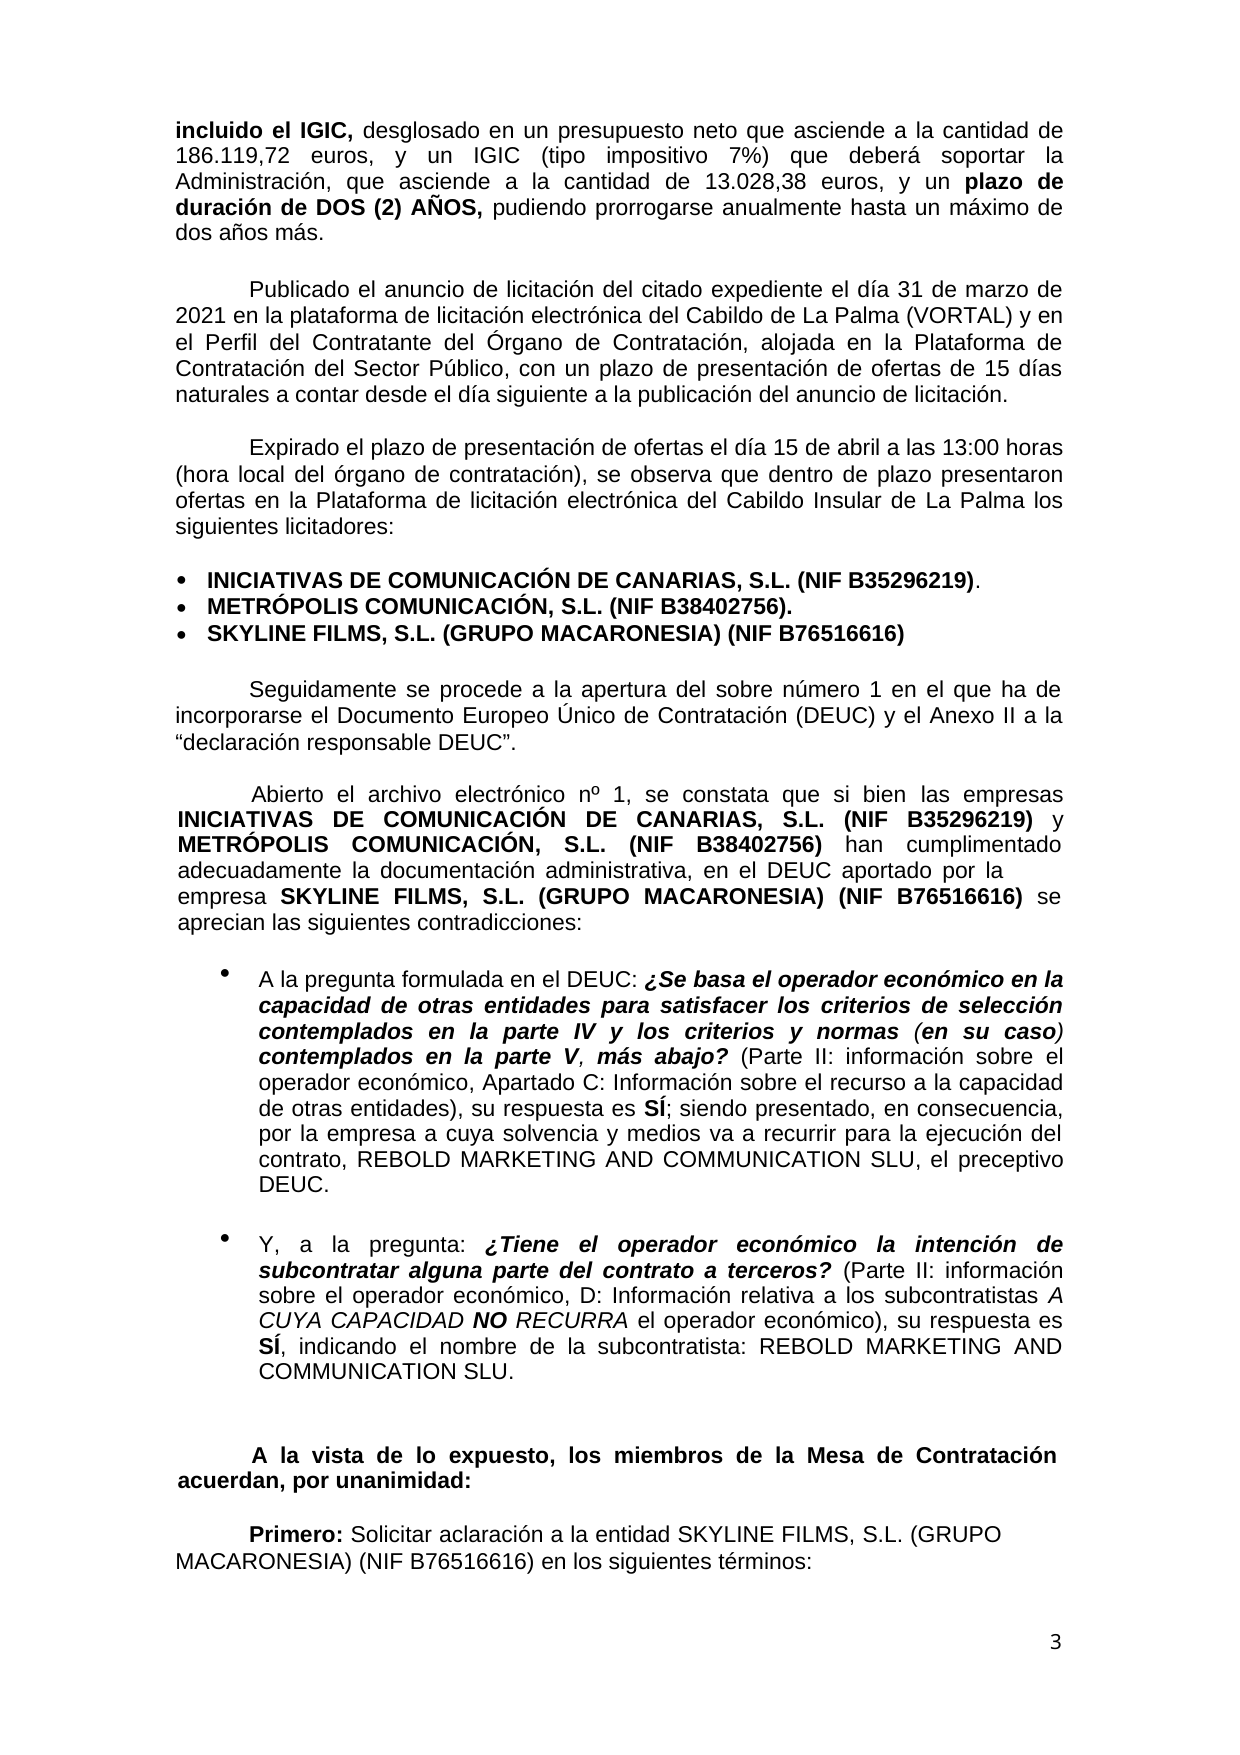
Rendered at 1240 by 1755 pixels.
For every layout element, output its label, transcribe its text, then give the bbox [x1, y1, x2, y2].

text  [177, 622, 190, 649]
text Abierto el archivo electrónico nº 1, se constata que si bien las empresas INICIATIVAS DE COMUNICACIÓN DE CANARIAS, S.L. (NIF B35296219) y METRÓPOLIS COMUNICACIÓN, S.L. (NIF B38402756) han cumplimentado [177, 782, 1064, 857]
text Seguidamente se procede a la apertura del sobre número 1 en el que ha de incorporarse el Documento Europeo Único de Contratación (DEUC) y el Anexo II a la “declaración responsable DEUC”. [175, 676, 1063, 755]
text Primero: Solicitar aclaración a la entidad SKYLINE FILMS, S.L. (GRUPO MACARONESIA) (NIF B76516616) en los siguientes términos: [175, 1521, 1065, 1574]
text aprecian las siguientes contradicciones: [177, 909, 1066, 935]
text A la pregunta formulada en el DEUC: ¿Se basa el operador económico en la capacidad de otras entidades para satisfacer los criterios de selección contemplados en la parte IV y los criterios y normas (en su caso) contemplados en la parte V, más abajo? (Parte II: información sobre el operador económico, Apartado C: Información sobre el recurso a la capacidad de otras entidades), su respuesta es SÍ; siendo presentado, en consecuencia, por la empresa a cuya solvencia y medios va a recurrir para la ejecución del contrato, REBOLD MARKETING AND COMMUNICATION SLU, el preceptivo DEUC. [258, 967, 1063, 1198]
text 3 [1050, 1627, 1065, 1654]
text Publicado el anuncio de licitación del citado expediente el día 31 de marzo de 2021 en la plataforma de licitación electrónica del Cabildo de La Palma (VORTAL) y en el Perfil del Contratante del Órgano de Contratación, alojada en la Plataforma de Contratación del Sector Público, con un plazo de presentación de ofertas de 15 días naturales a contar desde el día siguiente a la publicación del anuncio de licitación. [175, 276, 1063, 408]
text adecuadamente la documentación administrativa, en el DEUC aportado por la empresa SKYLINE FILMS, S.L. (GRUPO MACARONESIA) (NIF B76516616) se [177, 858, 1066, 909]
text  [221, 966, 233, 987]
text Expirado el plazo de presentación de ofertas el día 15 de abril a las 13:00 horas (hora local del órgano de contratación), se observa que dentro de plazo presentaron ofertas en la Plataforma de licitación electrónica del Cabildo Insular de La Palma los siguientes licitadores: [175, 434, 1064, 540]
text  [177, 566, 190, 594]
text incluido el IGIC, desglosado en un presupuesto neto que asciende a la cantidad de 186.119,72 euros, y un IGIC (tipo impositivo 7%) que deberá soportar la Administración, que asciende a la cantidad de 13.028,38 euros, y un plazo de duración de DOS (2) AÑOS, pudiendo prorrogarse anualmente hasta un máximo de dos años más. [175, 118, 1064, 246]
text SKYLINE FILMS, S.L. (GRUPO MACARONESIA) (NIF B76516616) [207, 620, 983, 646]
text INICIATIVAS DE COMUNICACIÓN DE CANARIAS, S.L. (NIF B35296219). METRÓPOLIS COMUNICACIÓN, S.L. (NIF B38402756). [207, 567, 982, 620]
text  [177, 594, 190, 622]
text  [221, 1231, 233, 1252]
text A la vista de lo expuesto, los miembros de la Mesa de Contratación acuerdan, por unanimidad: [177, 1443, 1065, 1494]
text Y, a la pregunta: ¿Tiene el operador económico la intención de subcontratar alguna parte del contrato a terceros? (Parte II: información sobre el operador económico, D: Información relativa a los subcontratistas A CUYA CAPACIDAD NO RECURRA el operador económico), su respuesta es SÍ, indicando el nombre de la subcontratista: REBOLD MARKETING AND COMMUNICATION SLU. [258, 1233, 1063, 1384]
